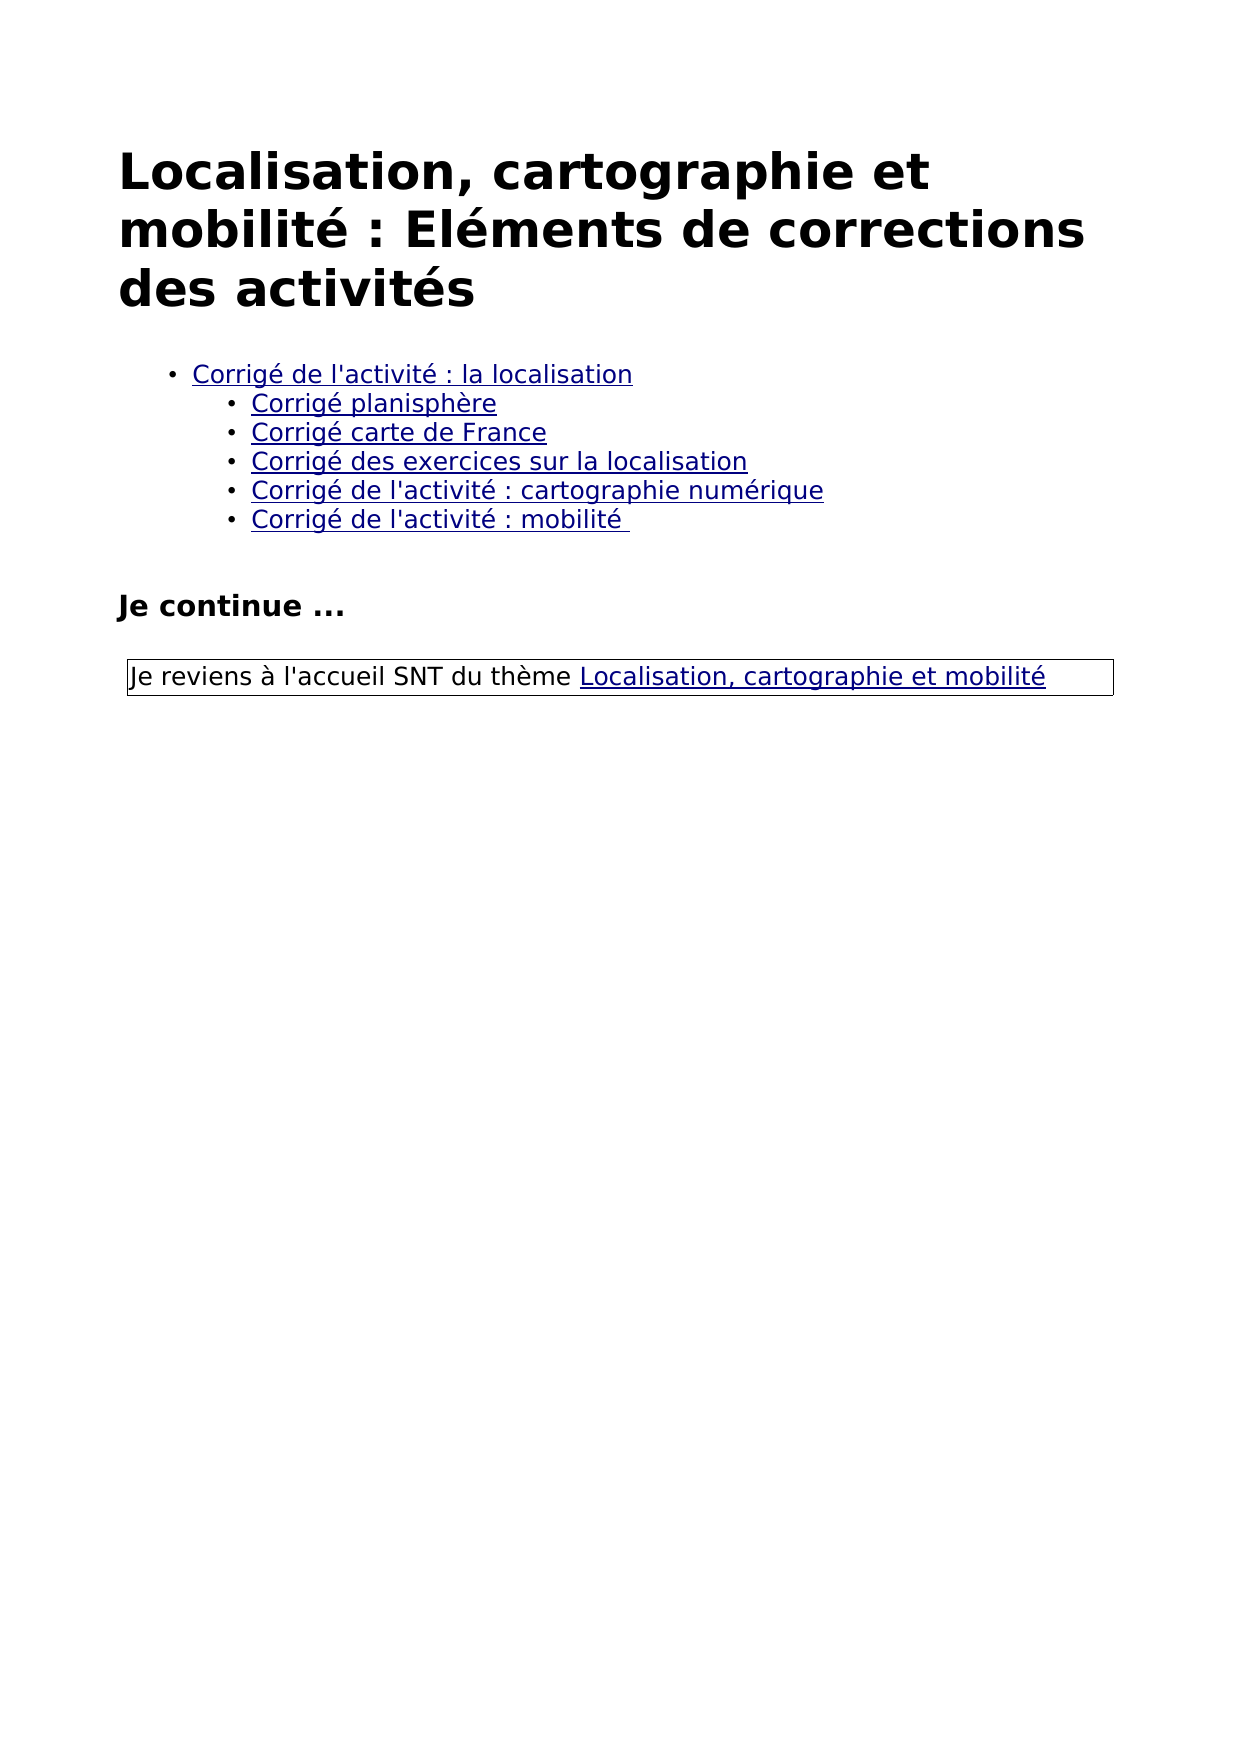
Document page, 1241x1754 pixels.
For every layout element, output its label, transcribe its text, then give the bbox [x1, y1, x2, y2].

subtitle Localisation, cartographie et mobilité : Eléments de corrections des activités [118, 143, 1122, 318]
list Corrigé de l'activité : la localisation [177, 360, 1122, 389]
table_header Je reviens à l'accueil SNT du thème Localisation, cartographie et mobilité [128, 660, 1113, 694]
list Corrigé des exercices sur la localisation [236, 447, 1122, 476]
list Corrigé de l'activité : mobilité [236, 506, 1122, 535]
list Corrigé de l'activité : cartographie numérique [236, 476, 1122, 506]
subtitle Je continue ... [118, 589, 1122, 623]
list Corrigé planisphère [236, 389, 1122, 418]
list Corrigé carte de France [236, 418, 1122, 447]
